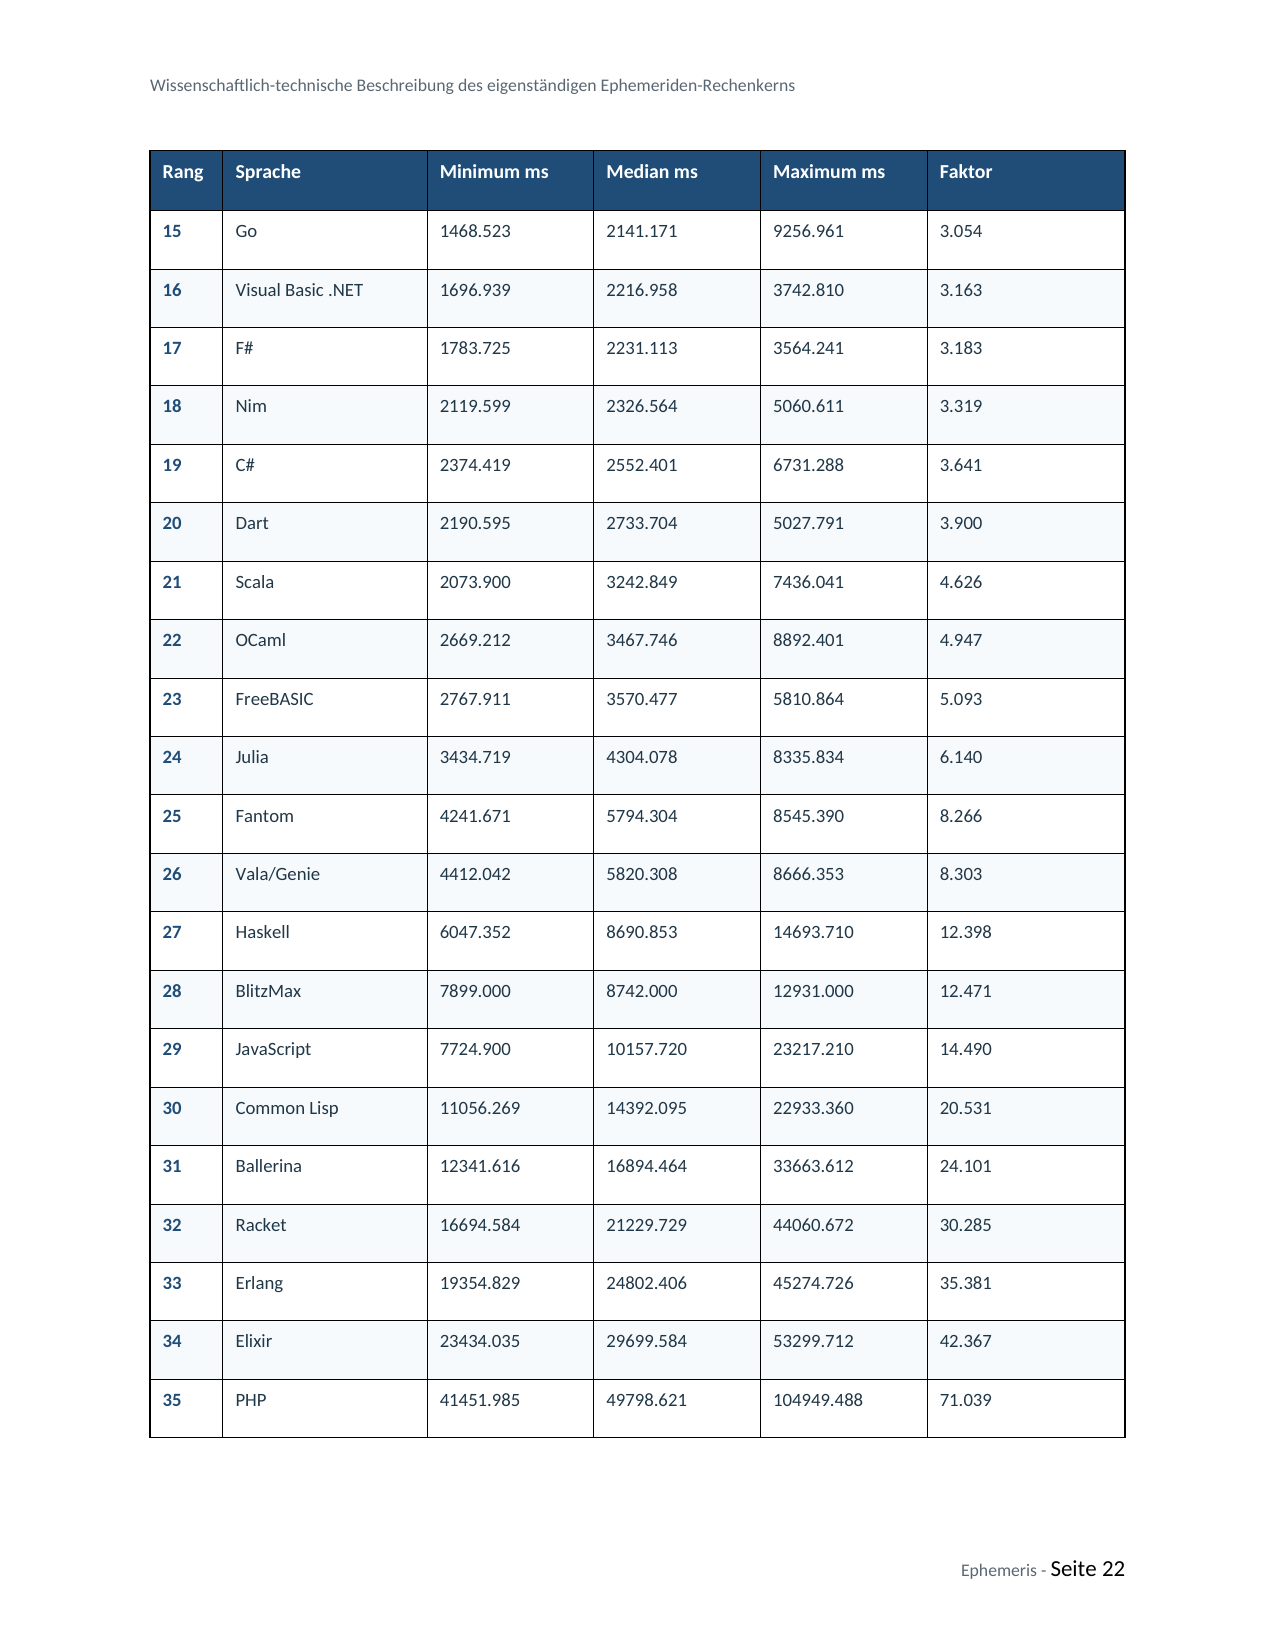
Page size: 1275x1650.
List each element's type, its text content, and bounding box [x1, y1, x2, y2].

table_cell 19354.829 [428, 1263, 593, 1320]
table_cell 5820.308 [594, 854, 760, 911]
table_cell 7724.900 [428, 1029, 593, 1087]
table_cell 49798.621 [594, 1380, 760, 1437]
table_cell Dart [223, 503, 427, 561]
table_cell 23434.035 [428, 1321, 593, 1379]
table_cell 25 [151, 795, 222, 853]
table_cell 29699.584 [594, 1321, 760, 1379]
table_cell 1783.725 [428, 328, 593, 385]
table_cell Visual Basic .NET [223, 270, 427, 327]
table_cell 7899.000 [428, 971, 593, 1028]
table_cell 35 [151, 1380, 222, 1437]
table_cell 10157.720 [594, 1029, 760, 1087]
table_header Minimum ms [428, 151, 593, 210]
table_cell 2073.900 [428, 562, 593, 619]
table_cell 17 [151, 328, 222, 385]
table_header Sprache [223, 151, 427, 210]
table_cell F# [223, 328, 427, 385]
table_cell 16894.464 [594, 1146, 760, 1203]
table_cell 23217.210 [761, 1029, 927, 1087]
table_cell 16694.584 [428, 1205, 593, 1262]
table_cell Vala/Genie [223, 854, 427, 911]
table_cell 9256.961 [761, 211, 927, 268]
table_cell 34 [151, 1321, 222, 1379]
table_cell 15 [151, 211, 222, 268]
table_cell 5027.791 [761, 503, 927, 561]
table_cell 7436.041 [761, 562, 927, 619]
table_cell 24.101 [928, 1146, 1124, 1203]
table_cell 2190.595 [428, 503, 593, 561]
table_cell FreeBASIC [223, 679, 427, 736]
table_cell PHP [223, 1380, 427, 1437]
table_cell 12.471 [928, 971, 1124, 1028]
table_cell 8.266 [928, 795, 1124, 853]
table_cell 29 [151, 1029, 222, 1087]
table_cell 16 [151, 270, 222, 327]
table_cell 3467.746 [594, 620, 760, 677]
table_cell 2669.212 [428, 620, 593, 677]
table_cell 4304.078 [594, 737, 760, 794]
table_cell 71.039 [928, 1380, 1124, 1437]
table_cell Haskell [223, 912, 427, 970]
table_cell 24 [151, 737, 222, 794]
table_cell Go [223, 211, 427, 268]
table_cell 4.947 [928, 620, 1124, 677]
table_cell OCaml [223, 620, 427, 677]
table_cell 4412.042 [428, 854, 593, 911]
table_cell 2141.171 [594, 211, 760, 268]
table_cell 3570.477 [594, 679, 760, 736]
table_cell 8742.000 [594, 971, 760, 1028]
table_header Maximum ms [761, 151, 927, 210]
table_cell 4241.671 [428, 795, 593, 853]
table_cell 4.626 [928, 562, 1124, 619]
table_cell 24802.406 [594, 1263, 760, 1320]
table_cell 8335.834 [761, 737, 927, 794]
table_cell 27 [151, 912, 222, 970]
table_cell 6731.288 [761, 445, 927, 502]
table_cell 3242.849 [594, 562, 760, 619]
table_cell Scala [223, 562, 427, 619]
table_cell 2326.564 [594, 386, 760, 444]
table_cell 8690.853 [594, 912, 760, 970]
table_cell Fantom [223, 795, 427, 853]
table_cell 30.285 [928, 1205, 1124, 1262]
table_cell 21229.729 [594, 1205, 760, 1262]
table_cell 2374.419 [428, 445, 593, 502]
table_cell 30 [151, 1088, 222, 1145]
table_cell 2733.704 [594, 503, 760, 561]
table_cell 3.319 [928, 386, 1124, 444]
table_cell 14392.095 [594, 1088, 760, 1145]
table_header Rang [151, 151, 222, 210]
table_cell 3.900 [928, 503, 1124, 561]
table_cell 14.490 [928, 1029, 1124, 1087]
table_cell 3434.719 [428, 737, 593, 794]
table_cell 3.641 [928, 445, 1124, 502]
table_cell 22933.360 [761, 1088, 927, 1145]
table_cell 31 [151, 1146, 222, 1203]
table_cell 8666.353 [761, 854, 927, 911]
table_cell Nim [223, 386, 427, 444]
table_cell 32 [151, 1205, 222, 1262]
table_cell 5810.864 [761, 679, 927, 736]
table_cell 12.398 [928, 912, 1124, 970]
table_cell 28 [151, 971, 222, 1028]
table_cell 2216.958 [594, 270, 760, 327]
table_cell 11056.269 [428, 1088, 593, 1145]
table_cell 41451.985 [428, 1380, 593, 1437]
table_cell 53299.712 [761, 1321, 927, 1379]
table_cell 8545.390 [761, 795, 927, 853]
table_cell 3742.810 [761, 270, 927, 327]
table_cell 19 [151, 445, 222, 502]
table_cell 2231.113 [594, 328, 760, 385]
table_cell 2552.401 [594, 445, 760, 502]
table_cell 20.531 [928, 1088, 1124, 1145]
table_cell 3.163 [928, 270, 1124, 327]
table_cell JavaScript [223, 1029, 427, 1087]
table_cell 35.381 [928, 1263, 1124, 1320]
table_cell 26 [151, 854, 222, 911]
table_cell Julia [223, 737, 427, 794]
table_cell 104949.488 [761, 1380, 927, 1437]
table_cell 5794.304 [594, 795, 760, 853]
table_cell BlitzMax [223, 971, 427, 1028]
table_cell 3.183 [928, 328, 1124, 385]
table_cell 22 [151, 620, 222, 677]
table_cell 5060.611 [761, 386, 927, 444]
table_cell 2767.911 [428, 679, 593, 736]
table_cell Ballerina [223, 1146, 427, 1203]
table_cell 8892.401 [761, 620, 927, 677]
table_cell 23 [151, 679, 222, 736]
table_cell 33 [151, 1263, 222, 1320]
table_cell Erlang [223, 1263, 427, 1320]
table_cell 3.054 [928, 211, 1124, 268]
table_cell 8.303 [928, 854, 1124, 911]
table_cell Racket [223, 1205, 427, 1262]
table_header Median ms [594, 151, 760, 210]
table_cell 6047.352 [428, 912, 593, 970]
table_cell Common Lisp [223, 1088, 427, 1145]
table_cell 12341.616 [428, 1146, 593, 1203]
table_cell 2119.599 [428, 386, 593, 444]
table_cell 12931.000 [761, 971, 927, 1028]
table_cell 3564.241 [761, 328, 927, 385]
table_header Faktor [928, 151, 1124, 210]
table_cell 14693.710 [761, 912, 927, 970]
table_cell 44060.672 [761, 1205, 927, 1262]
table_cell 1468.523 [428, 211, 593, 268]
table_cell 21 [151, 562, 222, 619]
table_cell C# [223, 445, 427, 502]
table_cell Elixir [223, 1321, 427, 1379]
table_cell 1696.939 [428, 270, 593, 327]
table_cell 6.140 [928, 737, 1124, 794]
table_cell 42.367 [928, 1321, 1124, 1379]
table_cell 5.093 [928, 679, 1124, 736]
table_cell 18 [151, 386, 222, 444]
table_cell 33663.612 [761, 1146, 927, 1203]
table_cell 45274.726 [761, 1263, 927, 1320]
table_cell 20 [151, 503, 222, 561]
